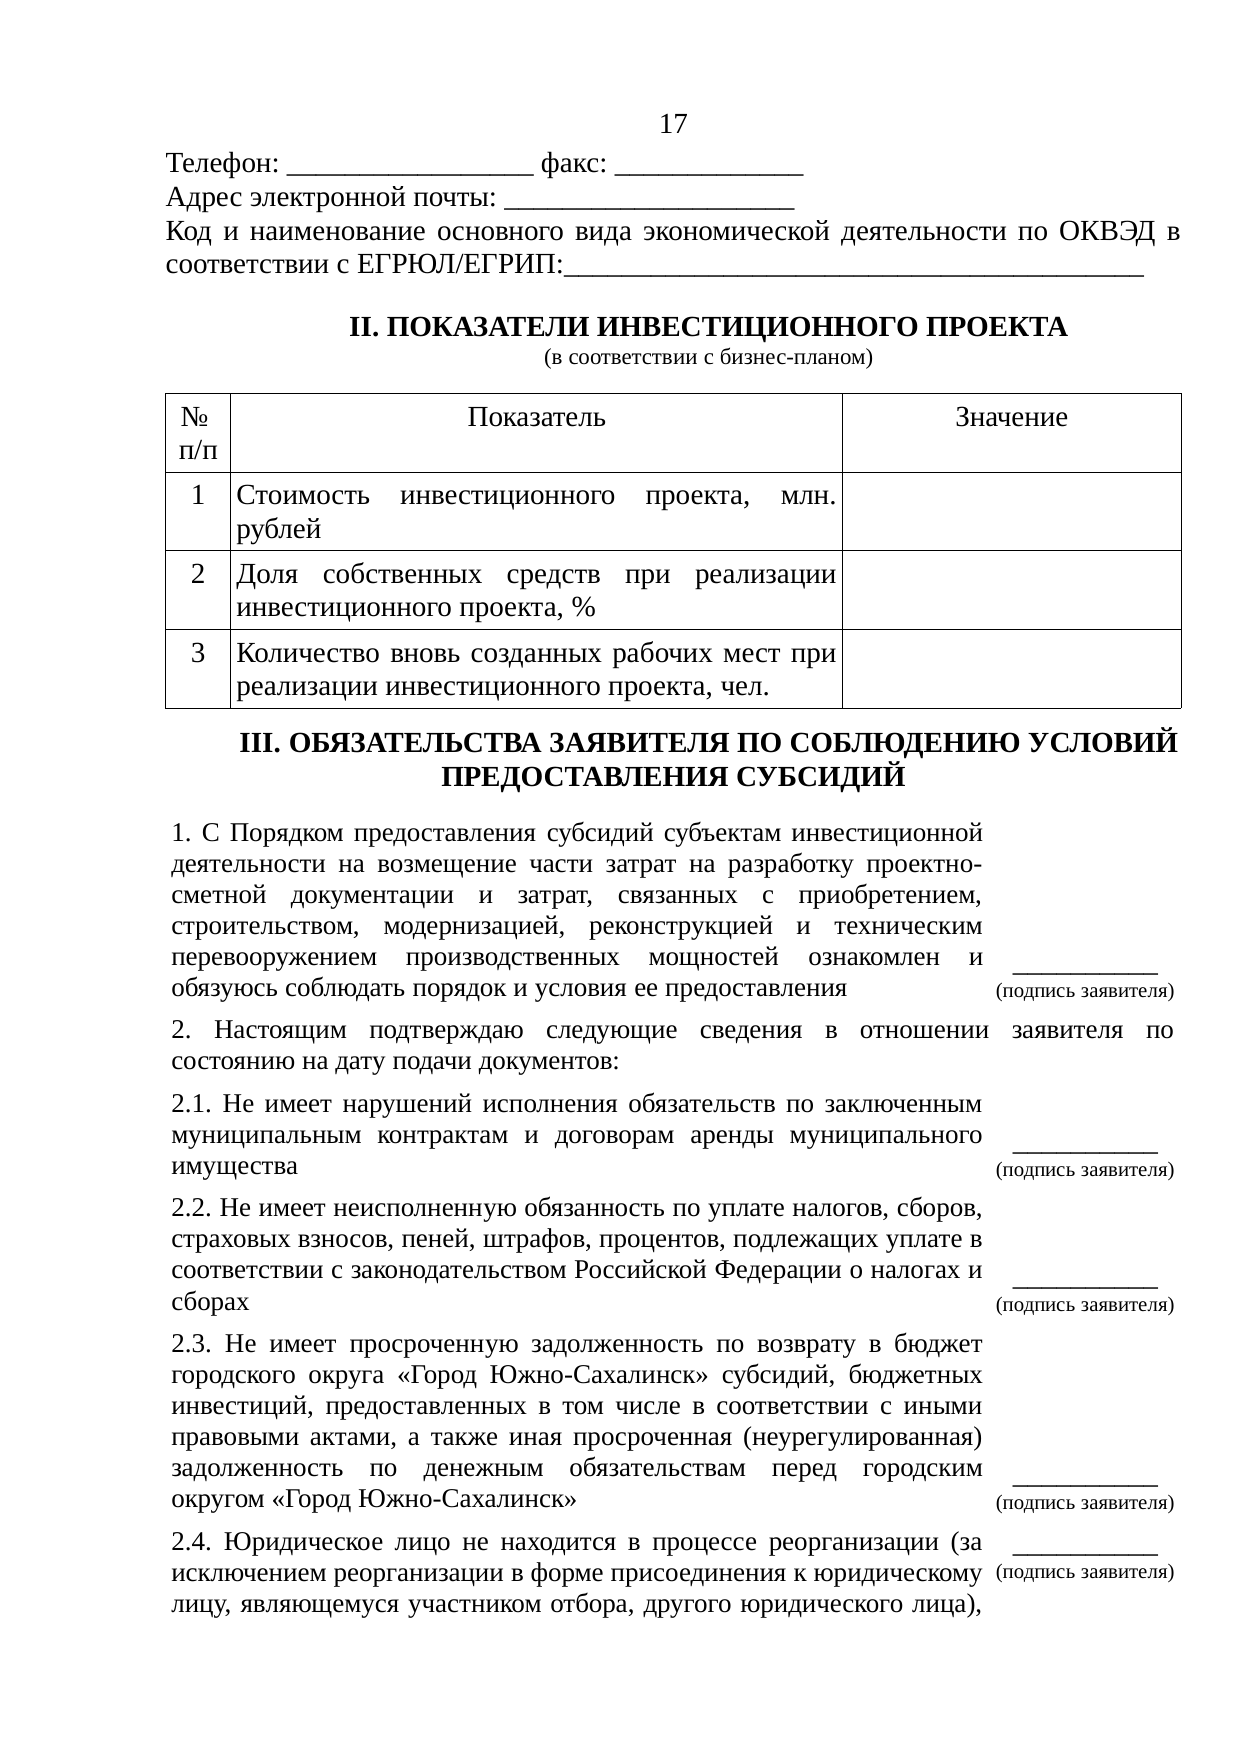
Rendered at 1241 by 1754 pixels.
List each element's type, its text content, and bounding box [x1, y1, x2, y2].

table_cell 2.2. Не имеет неисполненную обязанность по уплате налогов, сборов, страховых взносов, пеней, штрафов, процентов, подлежащих уплате в соответствии с законодательством Российской Федерации о налогах и сборах [165, 1186, 989, 1322]
text (в соответствии с бизнес-планом) [165, 343, 1181, 369]
table_cell __________ (подпись заявителя) [989, 1322, 1181, 1519]
text III. ОБЯЗАТЕЛЬСТВА ЗАЯВИТЕЛЯ ПО СОБЛЮДЕНИЮ УСЛОВИЙ ПРЕДОСТАВЛЕНИЯ СУБСИДИЙ [165, 726, 1181, 793]
table_cell [843, 630, 1181, 708]
table_cell 3 [166, 630, 230, 708]
table_cell 2 [166, 551, 230, 629]
table_cell 1 [166, 473, 230, 550]
table_cell 2.4. Юридическое лицо не находится в процессе реорганизации (за исключением реорганизации в форме присоединения к юридическому лицу, являющемуся участником отбора, другого юридического лица), [165, 1520, 989, 1624]
table_cell 2.3. Не имеет просроченную задолженность по возврату в бюджет городского округа «Город Южно-Сахалинск» субсидий, бюджетных инвестиций, предоставленных в том числе в соответствии с иными правовыми актами, а также иная просроченная (неурегулированная) задолженность по денежным обязательствам перед городским округом «Город Южно-Сахалинск» [165, 1322, 989, 1519]
text Код и наименование основного вида экономической деятельности по ОКВЭД в соответствии с ЕГРЮЛ/ЕГРИП:________________________________________ [165, 213, 1181, 280]
table_cell Стоимость инвестиционного проекта, млн. рублей [231, 473, 842, 550]
table_header Показатель [231, 394, 842, 472]
table_cell Доля собственных средств при реализации инвестиционного проекта, % [231, 551, 842, 629]
table_cell [843, 551, 1181, 629]
table_header № п/п [166, 394, 230, 472]
table_cell __________ (подпись заявителя) [989, 1186, 1181, 1322]
text Телефон: _________________ факс: _____________ [165, 146, 1181, 179]
table_cell 2. Настоящим подтверждаю следующие сведения в отношении заявителя по состоянию на дату подачи документов: [165, 1008, 1181, 1082]
table_header 1. С Порядком предоставления субсидий субъектам инвестиционной деятельности на возмещение части затрат на разработку проектно-сметной документации и затрат, связанных с приобретением, строительством, модернизацией, реконструкцией и техническим перевооружением производственных мощностей ознакомлен и обязуюсь соблюдать порядок и условия ee предоставления [165, 810, 989, 1008]
text II. ПОКАЗАТЕЛИ ИНВЕСТИЦИОННОГО ПРОЕКТА [165, 309, 1181, 343]
table_cell [843, 473, 1181, 550]
table_header __________ (подпись заявителя) [989, 810, 1181, 1008]
table_cell __________ (подпись заявителя) [989, 1082, 1181, 1186]
table_header Значение [843, 394, 1181, 472]
table_cell 2.1. Не имеет нарушений исполнения обязательств по заключенным муниципальным контрактам и договорам аренды муниципального имущества [165, 1082, 989, 1186]
text Адрес электронной почты: ____________________ [165, 179, 1181, 213]
table_cell Количество вновь созданных рабочих мест при реализации инвестиционного проекта, чел. [231, 630, 842, 708]
table_cell __________ (подпись заявителя) [989, 1520, 1181, 1624]
